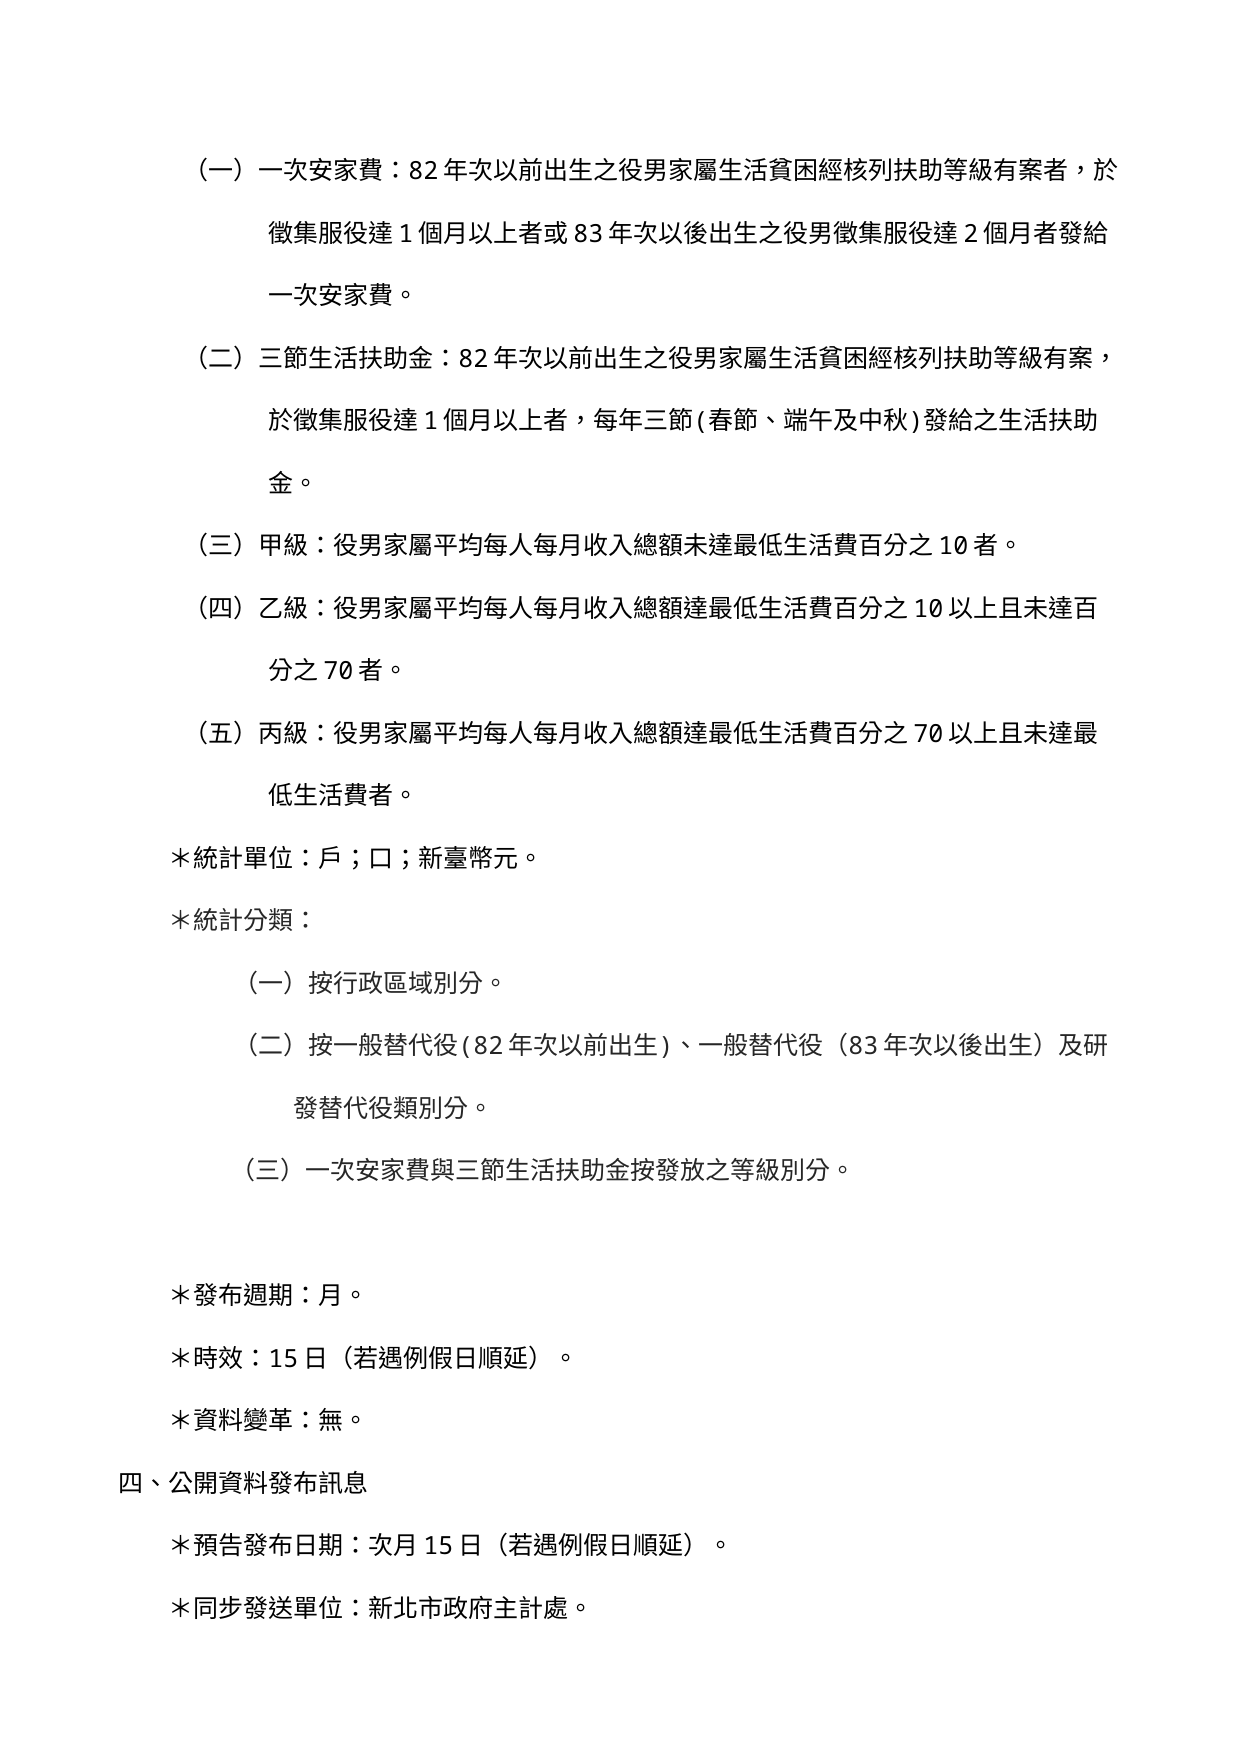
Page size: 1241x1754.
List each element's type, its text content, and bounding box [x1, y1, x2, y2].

text （一）一次安家費：82年次以前出生之役男家屬生活貧困經核列扶助等級有案者，於徵集服役達1個月以上者或83年次以後出生之役男徵集服役達2個月者發給一次安家費。 [168, 127, 1122, 314]
text （一）按行政區域別分。 [118, 939, 1122, 1002]
text （五）丙級：役男家屬平均每人每月收入總額達最低生活費百分之70以上且未達最低生活費者。 [168, 689, 1122, 814]
text （二）按一般替代役(82年次以前出生)、一般替代役（83年次以後出生）及研發替代役類別分。 [218, 1002, 1122, 1127]
text （三）甲級：役男家屬平均每人每月收入總額未達最低生活費百分之10者。 [168, 502, 1122, 564]
text 四、公開資料發布訊息 [118, 1439, 1122, 1502]
text ＊統計分類： [118, 877, 1122, 939]
text ＊同步發送單位：新北市政府主計處。 [168, 1564, 1122, 1627]
text ＊資料變革：無。 [168, 1377, 1122, 1439]
text ＊時效：15日（若遇例假日順延）。 [168, 1314, 1122, 1377]
text ＊發布週期：月。 [168, 1252, 1122, 1314]
text （三）一次安家費與三節生活扶助金按發放之等級別分。 [231, 1127, 1122, 1189]
text （二）三節生活扶助金：82年次以前出生之役男家屬生活貧困經核列扶助等級有案，於徵集服役達1個月以上者，每年三節(春節、端午及中秋)發給之生活扶助金。 [168, 314, 1122, 502]
text ＊統計單位：戶；口；新臺幣元。 [168, 814, 1122, 877]
text （四）乙級：役男家屬平均每人每月收入總額達最低生活費百分之10以上且未達百分之70者。 [168, 564, 1122, 689]
text ＊預告發布日期：次月15日（若遇例假日順延）。 [168, 1502, 1122, 1564]
